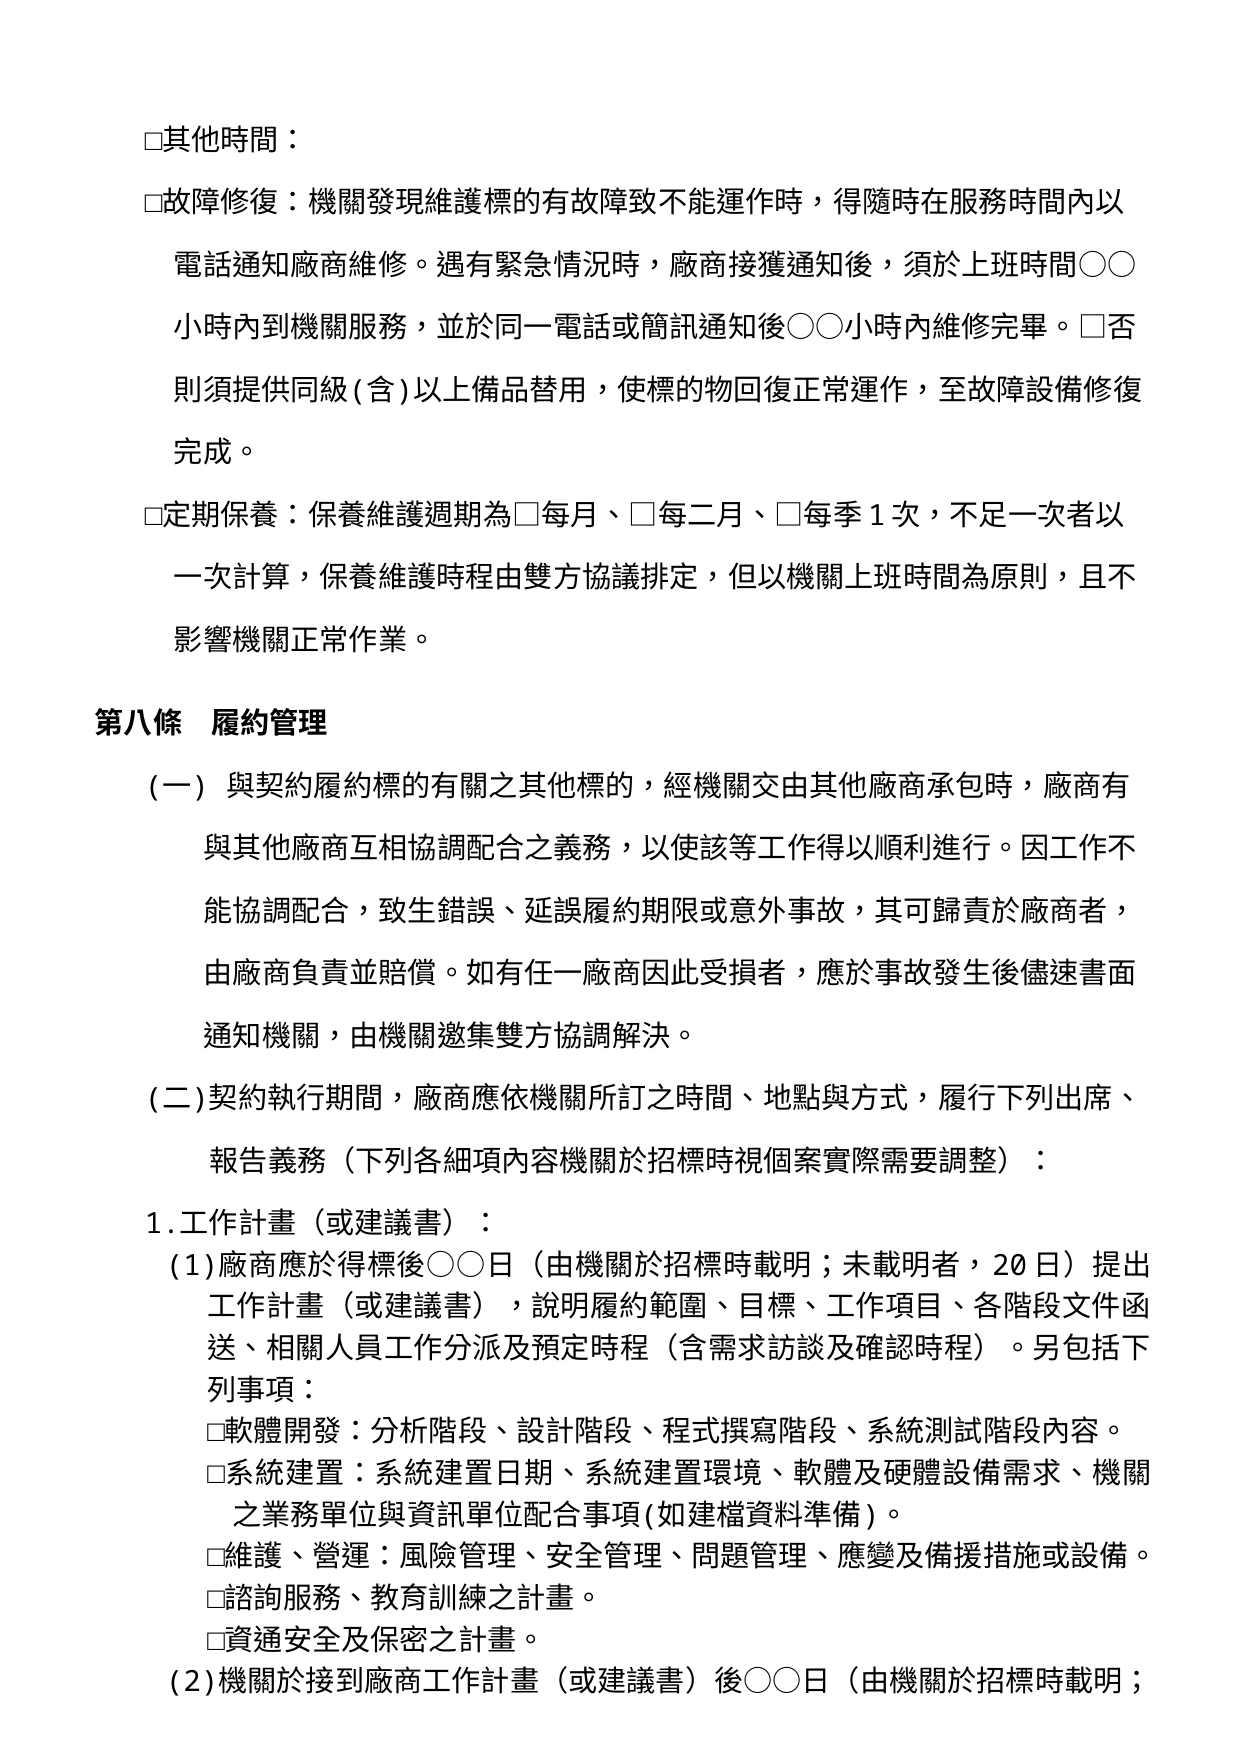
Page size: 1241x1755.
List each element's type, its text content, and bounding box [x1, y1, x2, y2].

text (2)機關於接到廠商工作計畫（或建議書）後○○日（由機關於招標時載明； [166, 1658, 1152, 1700]
text (1)廠商應於得標後○○日（由機關於招標時載明；未載明者，20日）提出工作計畫（或建議書），說明履約範圍、目標、工作項目、各階段文件函送、相關人員工作分派及預定時程（含需求訪談及確認時程）。另包括下列事項： [166, 1242, 1152, 1408]
text □資通安全及保密之計畫。 [207, 1617, 1152, 1658]
text (二)契約執行期間，廠商應依機關所訂之時間、地點與方式，履行下列出席、報告義務（下列各細項內容機關於招標時視個案實際需要調整）： [144, 1054, 1152, 1179]
text (一) 與契約履約標的有關之其他標的，經機關交由其他廠商承包時，廠商有與其他廠商互相協調配合之義務，以使該等工作得以順利進行。因工作不能協調配合，致生錯誤、延誤履約期限或意外事故，其可歸責於廠商者，由廠商負責並賠償。如有任一廠商因此受損者，應於事故發生後儘速書面通知機關，由機關邀集雙方協調解決。 [144, 742, 1152, 1054]
text □諮詢服務、教育訓練之計畫。 [207, 1575, 1152, 1617]
text □故障修復：機關發現維護標的有故障致不能運作時，得隨時在服務時間內以電話通知廠商維修。遇有緊急情況時，廠商接獲通知後，須於上班時間○○小時內到機關服務，並於同一電話或簡訊通知後○○小時內維修完畢。□否則須提供同級(含)以上備品替用，使標的物回復正常運作，至故障設備修復完成。 [144, 158, 1152, 471]
text □其他時間： [144, 96, 1152, 158]
text 第八條 履約管理 [94, 700, 1152, 742]
text □定期保養：保養維護週期為□每月、□每二月、□每季1次，不足一次者以一次計算，保養維護時程由雙方協議排定，但以機關上班時間為原則，且不影響機關正常作業。 [144, 471, 1152, 658]
text □軟體開發：分析階段、設計階段、程式撰寫階段、系統測試階段內容。 [207, 1408, 1152, 1450]
text □系統建置：系統建置日期、系統建置環境、軟體及硬體設備需求、機關之業務單位與資訊單位配合事項(如建檔資料準備)。 [207, 1450, 1152, 1533]
text □維護、營運：風險管理、安全管理、問題管理、應變及備援措施或設備。 [207, 1533, 1152, 1575]
text 1.工作計畫（或建議書）： [144, 1179, 1152, 1242]
